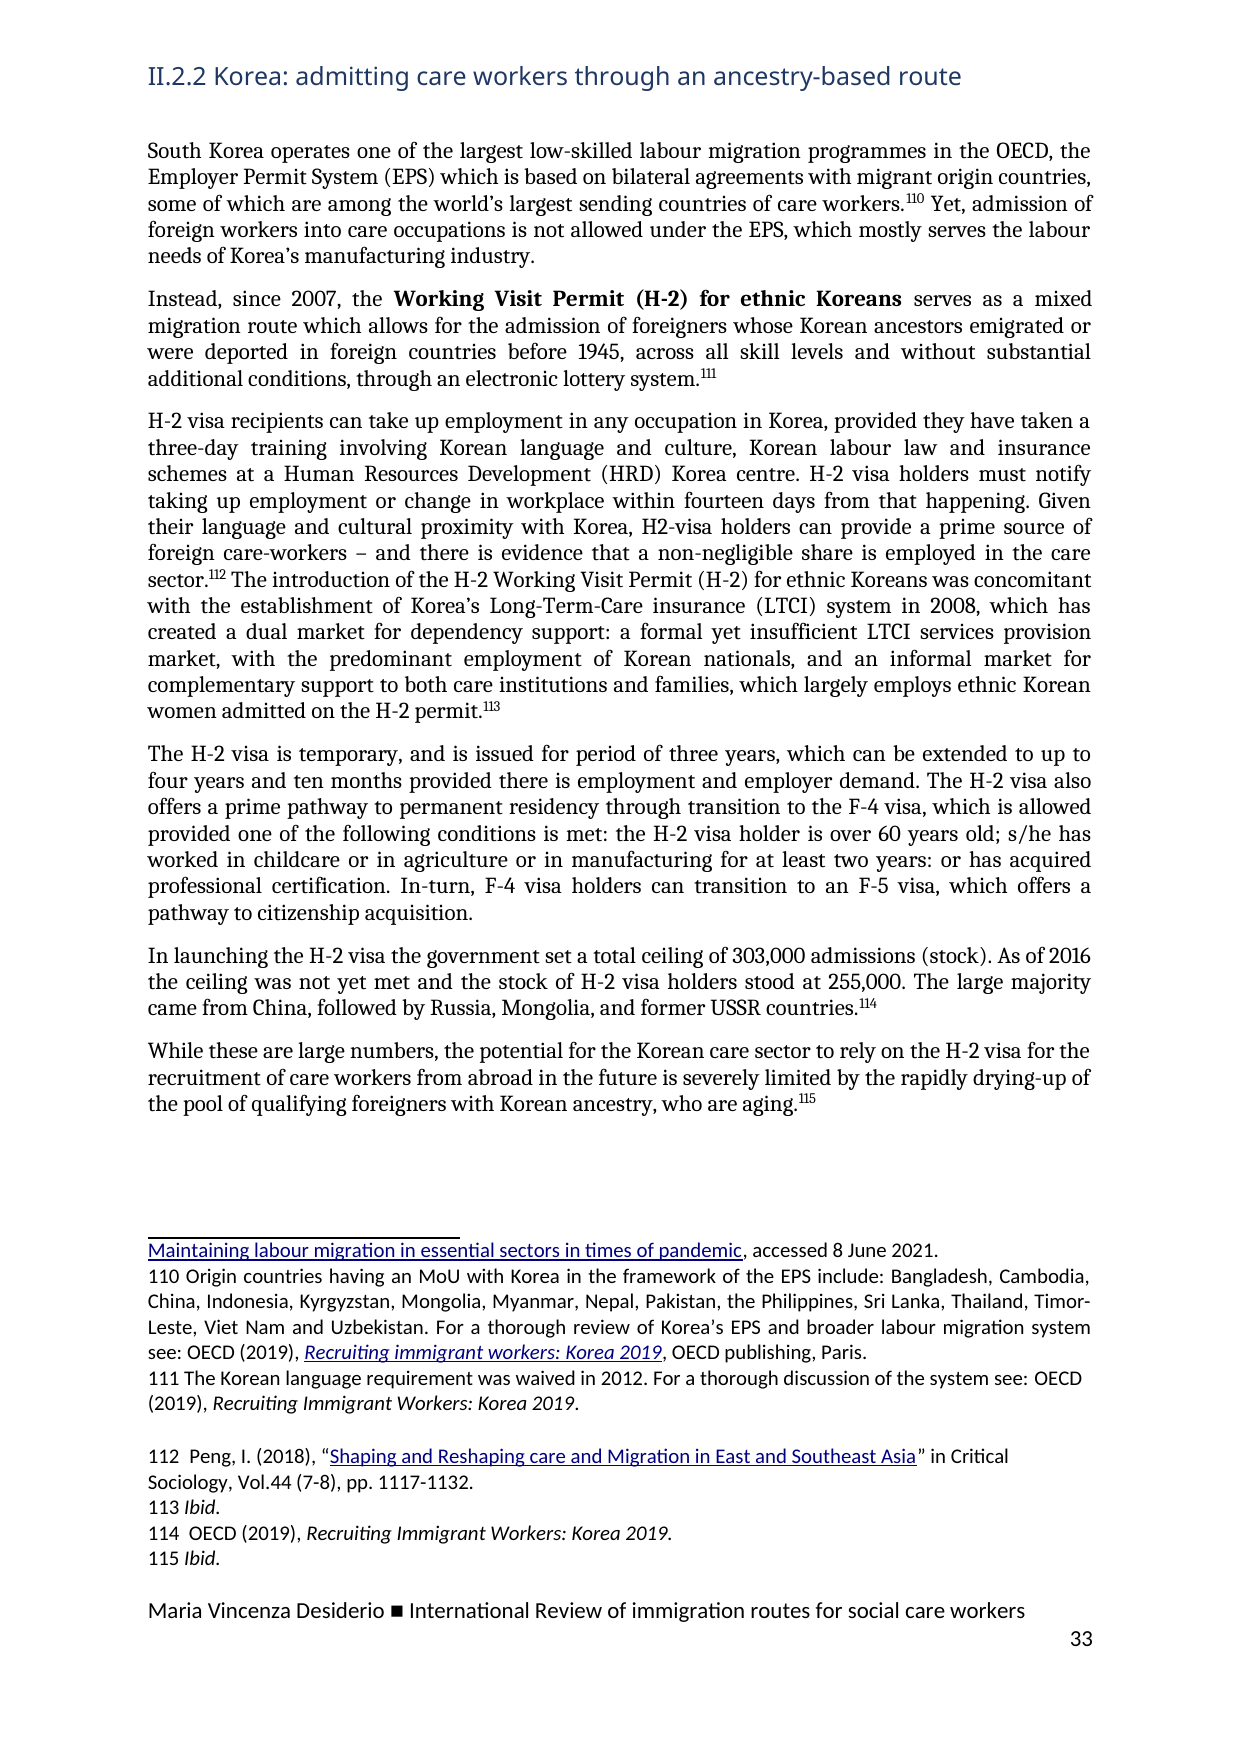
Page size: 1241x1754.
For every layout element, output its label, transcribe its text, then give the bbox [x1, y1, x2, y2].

text H-2 visa recipients can take up employment in any occupation in Korea, provided they have taken a three-day training involving Korean language and culture, Korean labour law and insurance schemes at a Human Resources Development (HRD) Korea centre. H-2 visa holders must notify taking up employment or change in workplace within fourteen days from that happening. Given their language and cultural proximity with Korea, H2-visa holders can provide a prime source of foreign care-workers – and there is evidence that a non-negligible share is employed in the care sector. The introduction of the H-2 Working Visit Permit (H-2) for ethnic Koreans was concomitant with the establishment of Korea’s Long-Term-Care insurance (LTCI) system in 2008, which has created a dual market for dependency support: a formal yet insufficient LTCI services provision market, with the predominant employment of Korean nationals, and an informal market for complementary support to both care institutions and families, which largely employs ethnic Korean women admitted on the H-2 permit. [148, 408, 1093, 724]
text Ibid. [148, 1494, 1093, 1520]
subtitle II.2.2 Korea: admitting care workers through an ancestry-based route [148, 59, 1093, 93]
text OECD (2019), Recruiting Immigrant Workers: Korea 2019. [148, 1520, 1093, 1545]
text The Korean language requirement was waived in 2012. For a thorough discussion of the system see: OECD (2019), Recruiting Immigrant Workers: Korea 2019. [148, 1365, 1093, 1416]
text Peng, I. (2018), “Shaping and Reshaping care and Migration in East and Southeast Asia” in Critical Sociology, Vol.44 (7-8), pp. 1117-1132. [148, 1441, 1093, 1494]
text The H-2 visa is temporary, and is issued for period of three years, which can be extended to up to four years and ten months provided there is employment and employer demand. The H-2 visa also offers a prime pathway to permanent residency through transition to the F-4 visa, which is allowed provided one of the following conditions is met: the H-2 visa holder is over 60 years old; s/he has worked in childcare or in agriculture or in manufacturing for at least two years: or has acquired professional certification. In-turn, F-4 visa holders can transition to an F-5 visa, which offers a pathway to citizenship acquisition. [148, 741, 1093, 926]
text Origin countries having an MoU with Korea in the framework of the EPS include: Bangladesh, Cambodia, China, Indonesia, Kyrgyzstan, Mongolia, Myanmar, Nepal, Pakistan, the Philippines, Sri Lanka, Thailand, Timor-Leste, Viet Nam and Uzbekistan. For a thorough review of Korea’s EPS and broader labour migration system see: OECD (2019), Recruiting immigrant workers: Korea 2019, OECD publishing, Paris. [148, 1263, 1093, 1365]
text While these are large numbers, the potential for the Korean care sector to rely on the H-2 visa for the recruitment of care workers from abroad in the future is severely limited by the rapidly drying-up of the pool of qualifying foreigners with Korean ancestry, who are aging. [148, 1038, 1093, 1117]
text Maintaining labour migration in essential sectors in times of pandemic, accessed 8 June 2021. [148, 1238, 1093, 1263]
text In launching the H-2 visa the government set a total ceiling of 303,000 admissions (stock). As of 2016 the ceiling was not yet met and the stock of H-2 visa holders stood at 255,000. The large majority came from China, followed by Russia, Mongolia, and former USSR countries. [148, 942, 1093, 1021]
text Ibid. [148, 1545, 1093, 1571]
text South Korea operates one of the largest low-skilled labour migration programmes in the OECD, the Employer Permit System (EPS) which is based on bilateral agreements with migrant origin countries, some of which are among the world’s largest sending countries of care workers. Yet, admission of foreign workers into care occupations is not allowed under the EPS, which mostly serves the labour needs of Korea’s manufacturing industry. [148, 138, 1093, 269]
text Instead, since 2007, the Working Visit Permit (H-2) for ethnic Koreans serves as a mixed migration route which allows for the admission of foreigners whose Korean ancestors emigrated or were deported in foreign countries before 1945, across all skill levels and without substantial additional conditions, through an electronic lottery system. [148, 286, 1093, 392]
